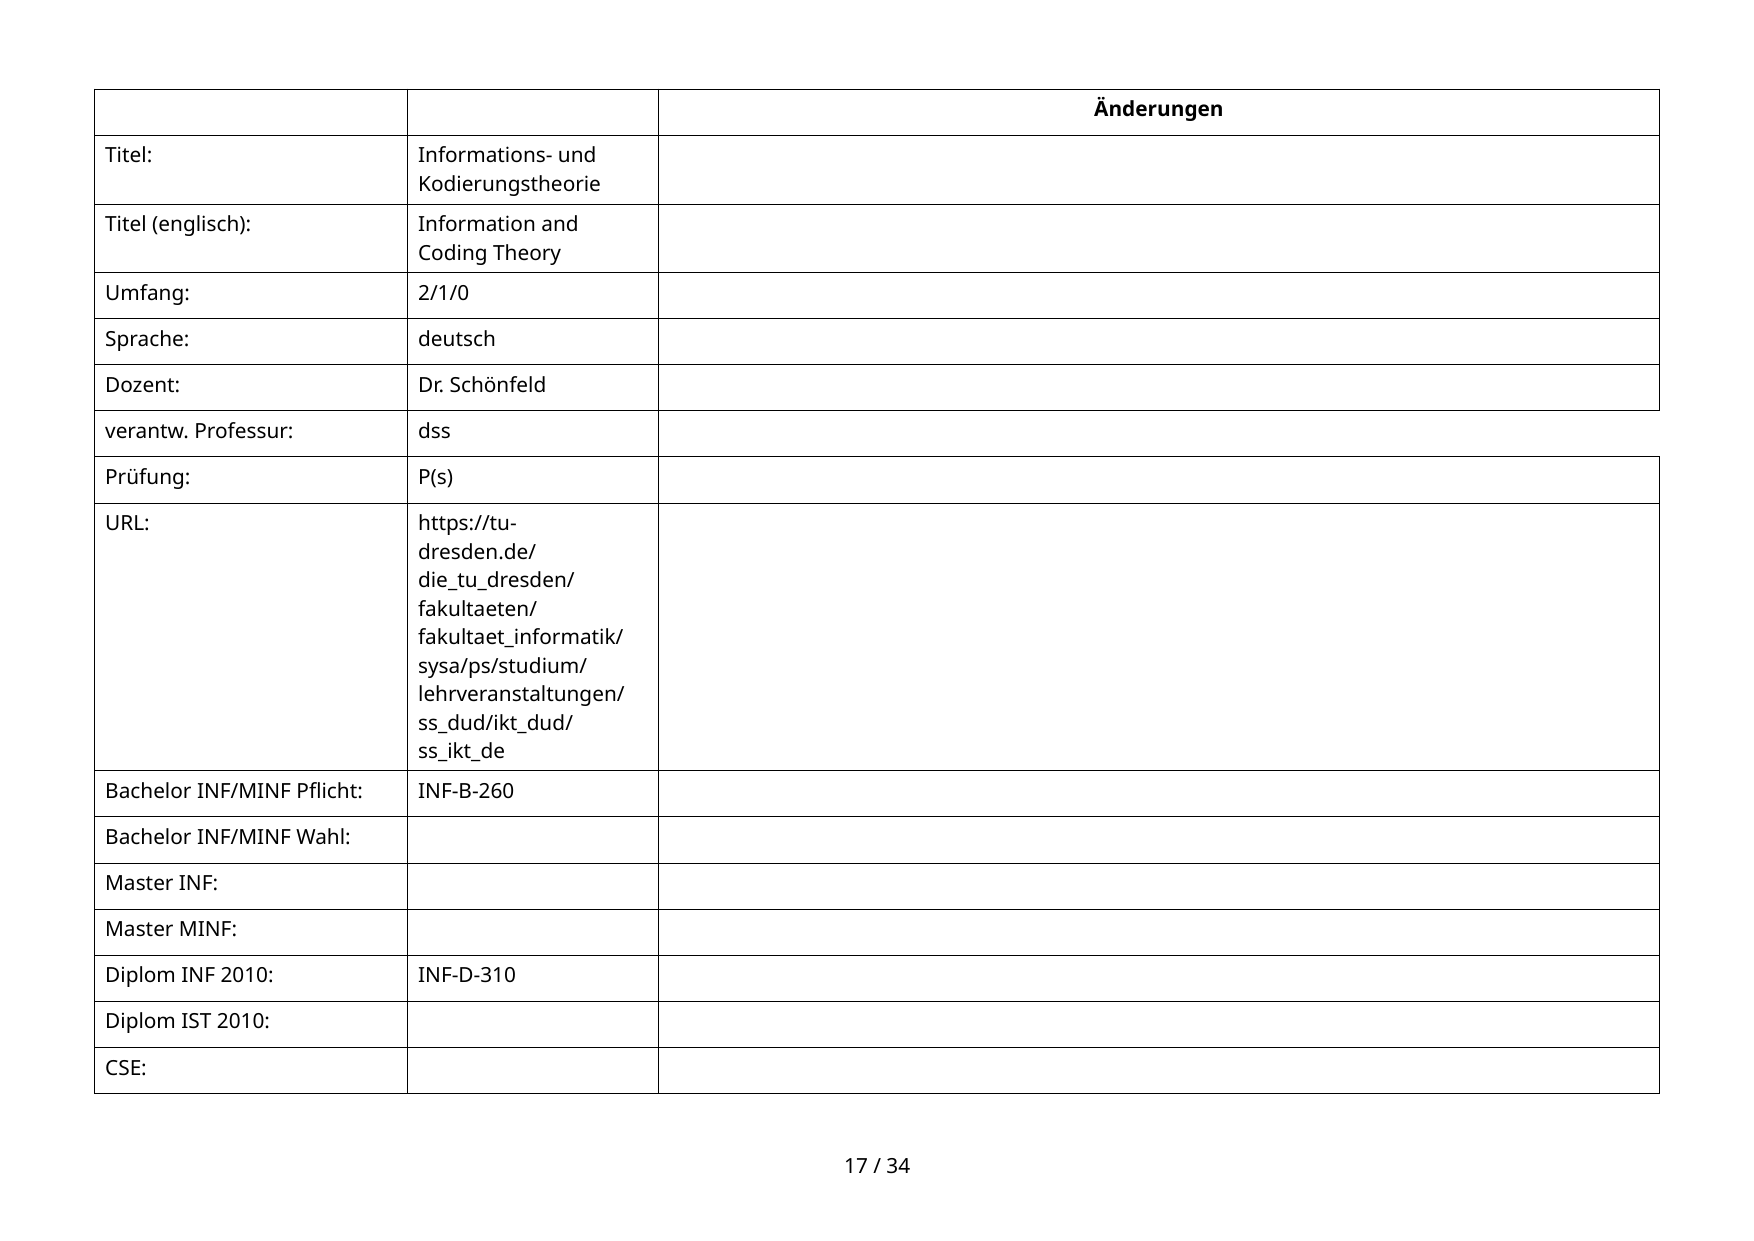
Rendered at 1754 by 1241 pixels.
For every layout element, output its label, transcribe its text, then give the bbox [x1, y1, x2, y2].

table_cell Master INF: [95, 864, 407, 908]
table_cell [659, 504, 1659, 770]
table_cell Prüfung: [95, 457, 407, 502]
table_cell [408, 864, 658, 908]
table_cell URL: [95, 504, 407, 770]
table_header [95, 90, 407, 134]
table_cell [659, 273, 1659, 318]
table_cell [659, 136, 1659, 203]
table_cell Titel (englisch): [95, 205, 407, 272]
table_cell 2/1/0 [408, 273, 658, 318]
table_cell CSE: [95, 1048, 407, 1093]
table_cell [659, 365, 1659, 410]
table_cell Diplom IST 2010: [95, 1002, 407, 1047]
table_cell INF-B-260 [408, 771, 658, 816]
table_cell verantw. Professur: [95, 411, 407, 456]
table_cell Titel: [95, 136, 407, 203]
table_header [408, 90, 658, 134]
table_cell [408, 1048, 658, 1093]
table_cell [659, 864, 1659, 908]
table_cell Master MINF: [95, 910, 407, 954]
table_cell Informations- und Kodierungstheorie [408, 136, 658, 203]
table_cell [659, 319, 1659, 364]
table_cell [408, 817, 658, 862]
table_cell Dozent: [95, 365, 407, 410]
table_cell https://tu-dresden.de/die_tu_dresden/fakultaeten/fakultaet_informatik/sysa/ps/studium/lehrveranstaltungen/ss_dud/ikt_dud/ss_ikt_de [408, 504, 658, 770]
table_header Änderungen [659, 90, 1659, 134]
table_cell [659, 457, 1659, 502]
table_cell deutsch [408, 319, 658, 364]
table_cell Dr. Schönfeld [408, 365, 658, 410]
table_cell [408, 910, 658, 954]
table_cell [659, 771, 1659, 816]
table_cell INF-D-310 [408, 956, 658, 1001]
table_cell Bachelor INF/MINF Wahl: [95, 817, 407, 862]
table_cell [659, 910, 1659, 954]
table_cell Diplom INF 2010: [95, 956, 407, 1001]
table_cell P(s) [408, 457, 658, 502]
table_cell [659, 205, 1659, 272]
table_cell Sprache: [95, 319, 407, 364]
table_cell [659, 1002, 1659, 1047]
table_cell Information and Coding Theory [408, 205, 658, 272]
table_cell dss [408, 411, 658, 456]
table_cell [659, 817, 1659, 862]
table_cell Umfang: [95, 273, 407, 318]
table_cell [659, 956, 1659, 1001]
table_cell [408, 1002, 658, 1047]
table_cell [659, 1048, 1659, 1093]
table_cell Bachelor INF/MINF Pflicht: [95, 771, 407, 816]
